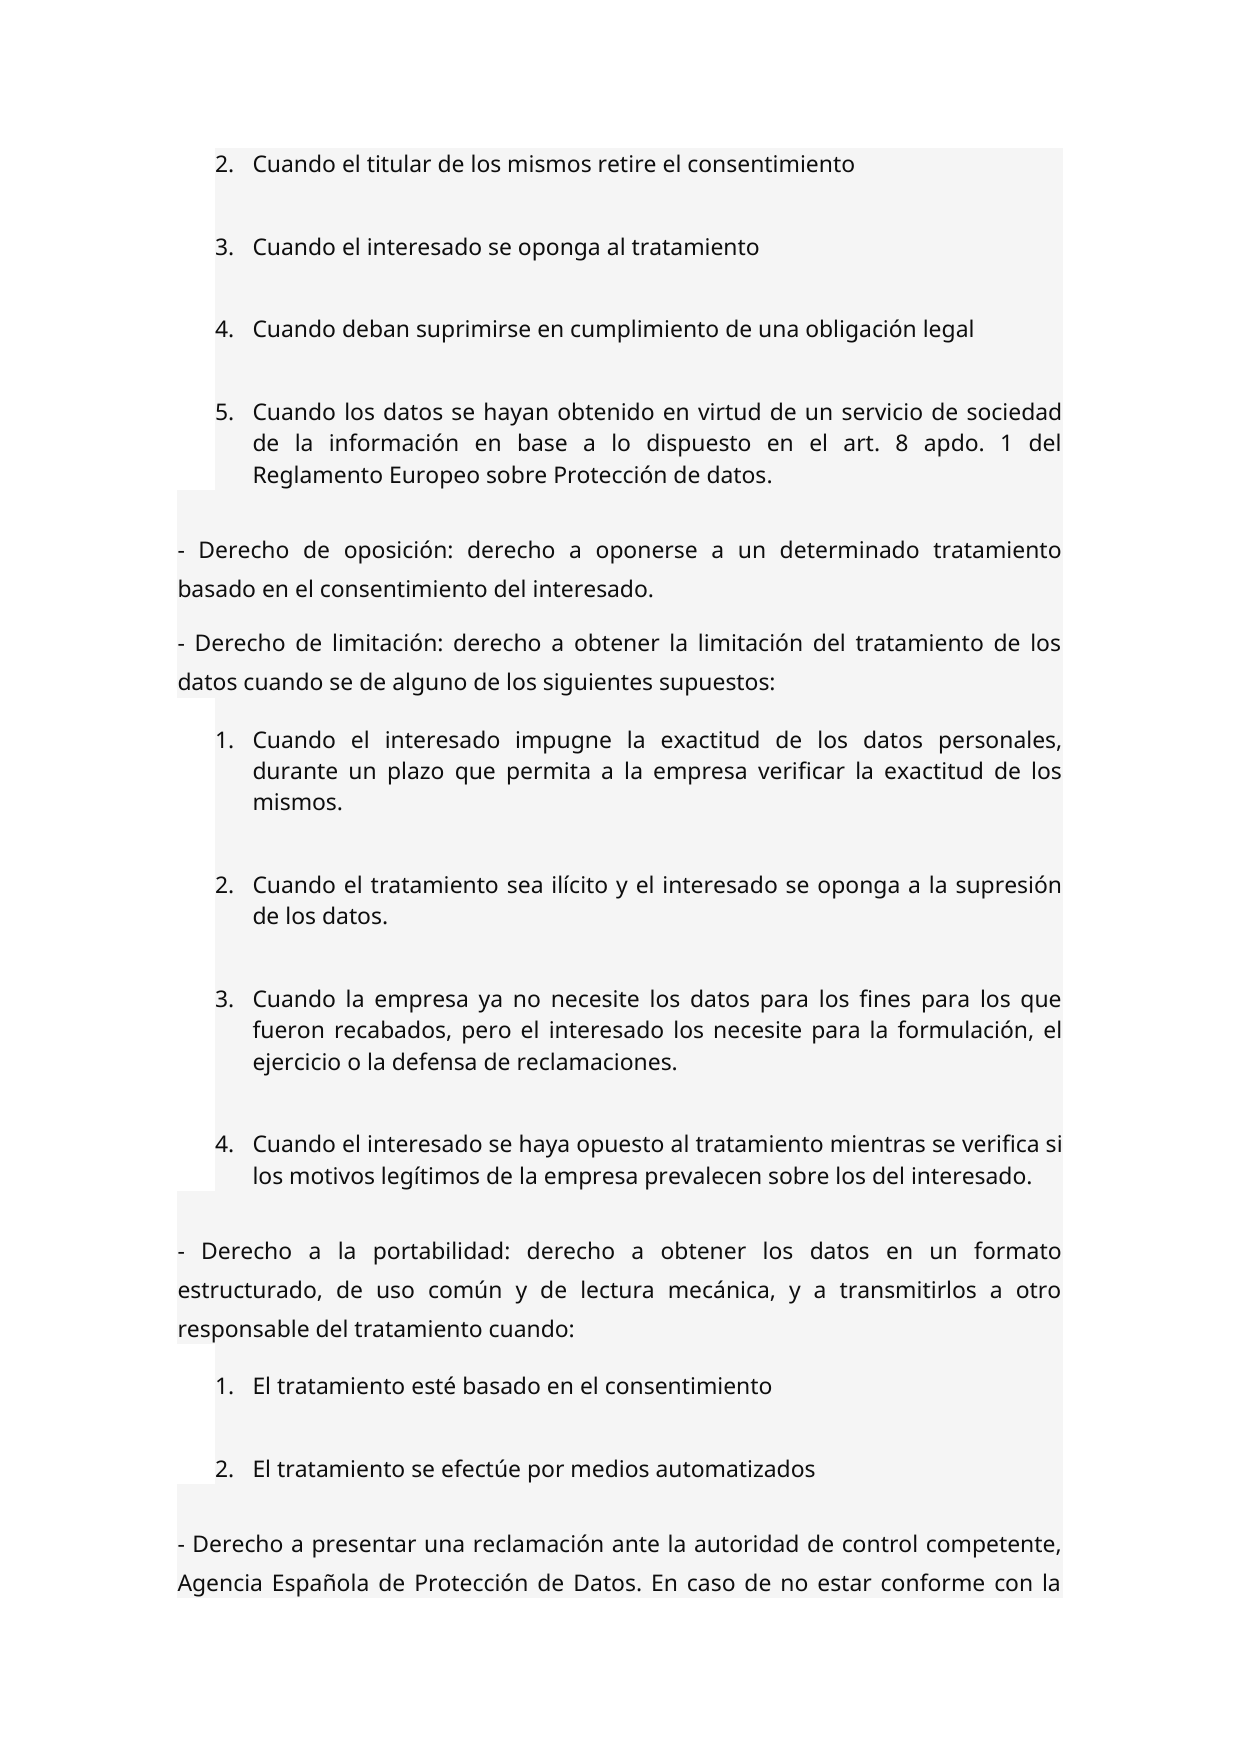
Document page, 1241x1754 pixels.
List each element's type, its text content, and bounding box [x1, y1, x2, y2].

list Cuando la empresa ya no necesite los datos para los fines para los que fueron recabados, pero el interesado los necesite para la formulación, el ejercicio o la defensa de reclamaciones. [215, 983, 1063, 1077]
list Cuando deban suprimirse en cumplimiento de una obligación legal [215, 313, 1063, 344]
text - Derecho de limitación: derecho a obtener la limitación del tratamiento de los datos cuando se de alguno de los siguientes supuestos: [177, 619, 1063, 698]
text - Derecho a presentar una reclamación ante la autoridad de control competente, Agencia Española de Protección de Datos. En caso de no estar conforme con la [177, 1520, 1063, 1598]
list Cuando el tratamiento sea ilícito y el interesado se oponga a la supresión de los datos. [215, 869, 1063, 931]
text - Derecho a la portabilidad: derecho a obtener los datos en un formato estructurado, de uso común y de lectura mecánica, y a transmitirlos a otro responsable del tratamiento cuando: [177, 1227, 1063, 1344]
list El tratamiento esté basado en el consentimiento [215, 1370, 1063, 1401]
text - Derecho de oposición: derecho a oponerse a un determinado tratamiento basado en el consentimiento del interesado. [177, 526, 1063, 604]
list Cuando los datos se hayan obtenido en virtud de un servicio de sociedad de la información en base a lo dispuesto en el art. 8 apdo. 1 del Reglamento Europeo sobre Protección de datos. [215, 396, 1063, 490]
list Cuando el titular de los mismos retire el consentimiento [215, 148, 1063, 179]
list Cuando el interesado se oponga al tratamiento [215, 230, 1063, 262]
list Cuando el interesado se haya opuesto al tratamiento mientras se verifica si los motivos legítimos de la empresa prevalecen sobre los del interesado. [215, 1128, 1063, 1191]
list Cuando el interesado impugne la exactitud de los datos personales, durante un plazo que permita a la empresa verificar la exactitud de los mismos. [215, 724, 1063, 817]
list El tratamiento se efectúe por medios automatizados [215, 1453, 1063, 1484]
